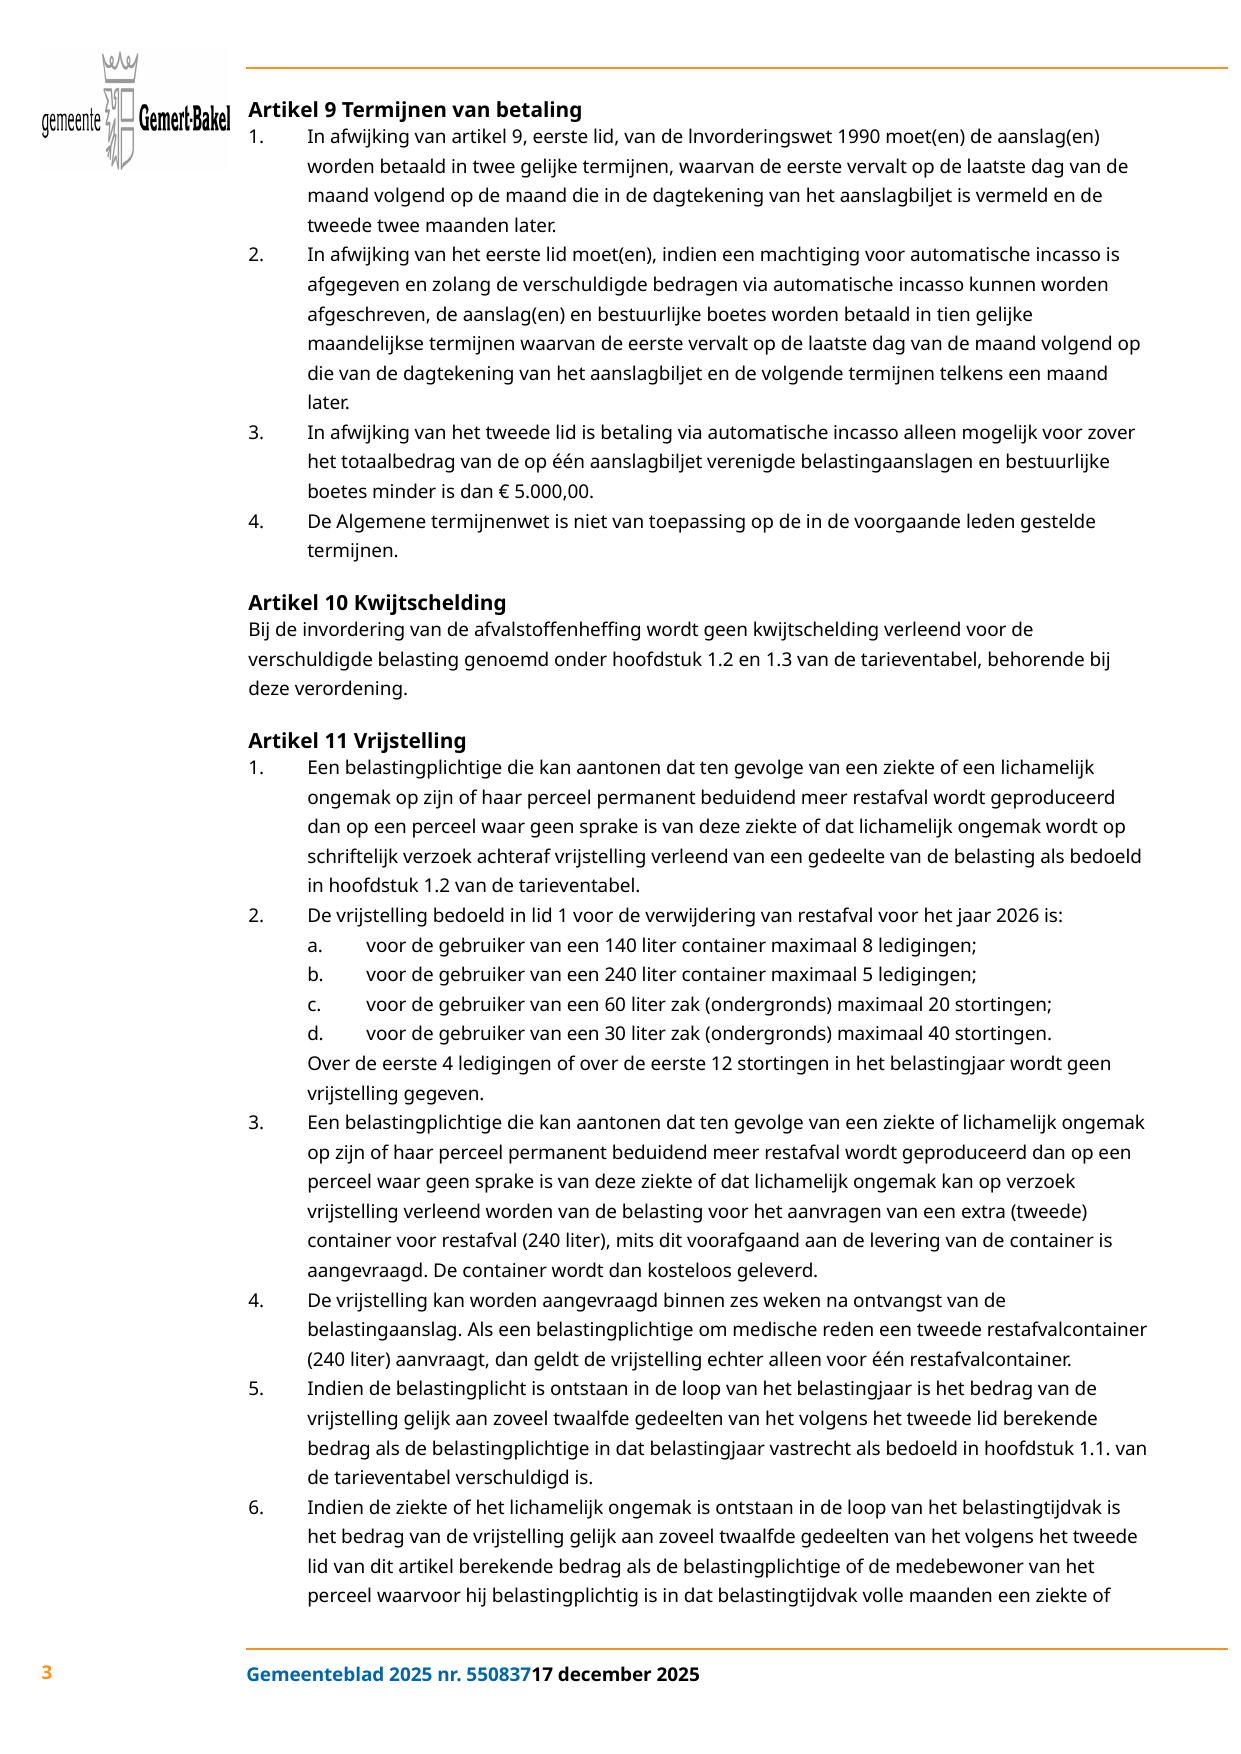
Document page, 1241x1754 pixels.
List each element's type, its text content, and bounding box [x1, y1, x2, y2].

list In afwijking van het tweede lid is betaling via automatische incasso alleen mogelijk voor zover het totaalbedrag van de op één aanslagbiljet verenigde belastingaanslagen en bestuurlijke boetes minder is dan € 5.000,00. [248, 419, 1152, 504]
list voor de gebruiker van een 30 liter zak (ondergronds) maximaal 40 stortingen. [307, 1021, 1152, 1046]
text Artikel 9 Termijnen van betaling [248, 95, 1152, 123]
list Indien de belastingplicht is ontstaan in de loop van het belastingjaar is het bedrag van de vrijstelling gelijk aan zoveel twaalfde gedeelten van het volgens het tweede lid berekende bedrag als de belastingplichtige in dat belastingjaar vastrecht als bedoeld in hoofdstuk 1.1. van de tarieventabel verschuldigd is. [248, 1376, 1152, 1490]
picture [41, 47, 231, 172]
list Indien de ziekte of het lichamelijk ongemak is ontstaan in de loop van het belastingtijdvak is het bedrag van de vrijstelling gelijk aan zoveel twaalfde gedeelten van het volgens het tweede lid van dit artikel berekende bedrag als de belastingplichtige of de medebewoner van het perceel waarvoor hij belastingplichtig is in dat belastingtijdvak volle maanden een ziekte of [248, 1494, 1152, 1608]
list voor de gebruiker van een 60 liter zak (ondergronds) maximaal 20 stortingen; [307, 991, 1152, 1017]
list Over de eerste 4 ledigingen of over de eerste 12 stortingen in het belastingjaar wordt geen vrijstelling gegeven. [248, 1050, 1152, 1105]
list voor de gebruiker van een 140 liter container maximaal 8 ledigingen; [307, 932, 1152, 957]
list Een belastingplichtige die kan aantonen dat ten gevolge van een ziekte of een lichamelijk ongemak op zijn of haar perceel permanent beduidend meer restafval wordt geproduceerd dan op een perceel waar geen sprake is van deze ziekte of dat lichamelijk ongemak wordt op schriftelijk verzoek achteraf vrijstelling verleend van een gedeelte van de belasting als bedoeld in hoofdstuk 1.2 van de tarieventabel. [248, 754, 1152, 898]
list voor de gebruiker van een 240 liter container maximaal 5 ledigingen; [307, 961, 1152, 987]
list Een belastingplichtige die kan aantonen dat ten gevolge van een ziekte of lichamelijk ongemak op zijn of haar perceel permanent beduidend meer restafval wordt geproduceerd dan op een perceel waar geen sprake is van deze ziekte of dat lichamelijk ongemak kan op verzoek vrijstelling verleend worden van de belasting voor het aanvragen van een extra (tweede) container voor restafval (240 liter), mits dit voorafgaand aan de levering van de container is aangevraagd. De container wordt dan kosteloos geleverd. [248, 1109, 1152, 1283]
list De Algemene termijnenwet is niet van toepassing op de in de voorgaande leden gestelde termijnen. [248, 508, 1152, 563]
list In afwijking van artikel 9, eerste lid, van de lnvorderingswet 1990 moet(en) de aanslag(en) worden betaald in twee gelijke termijnen, waarvan de eerste vervalt op de laatste dag van de maand volgend op de maand die in de dagtekening van het aanslagbiljet is vermeld en de tweede twee maanden later. [248, 123, 1152, 238]
text Artikel 10 Kwijtschelding [248, 588, 1152, 616]
list In afwijking van het eerste lid moet(en), indien een machtiging voor automatische incasso is afgegeven en zolang de verschuldigde bedragen via automatische incasso kunnen worden afgeschreven, de aanslag(en) en bestuurlijke boetes worden betaald in tien gelijke maandelijkse termijnen waarvan de eerste vervalt op de laatste dag van de maand volgend op die van de dagtekening van het aanslagbiljet en de volgende termijnen telkens een maand later. [248, 242, 1152, 415]
text Bij de invordering van de afvalstoffenheffing wordt geen kwijtschelding verleend voor de verschuldigde belasting genoemd onder hoofdstuk 1.2 en 1.3 van de tarieventabel, behorende bij deze verordening. [248, 616, 1152, 701]
text Artikel 11 Vrijstelling [248, 726, 1152, 754]
list De vrijstelling bedoeld in lid 1 voor de verwijdering van restafval voor het jaar 2026 is: [248, 902, 1152, 928]
list De vrijstelling kan worden aangevraagd binnen zes weken na ontvangst van de belastingaanslag. Als een belastingplichtige om medische reden een tweede restafvalcontainer (240 liter) aanvraagt, dan geldt de vrijstelling echter alleen voor één restafvalcontainer. [248, 1287, 1152, 1372]
